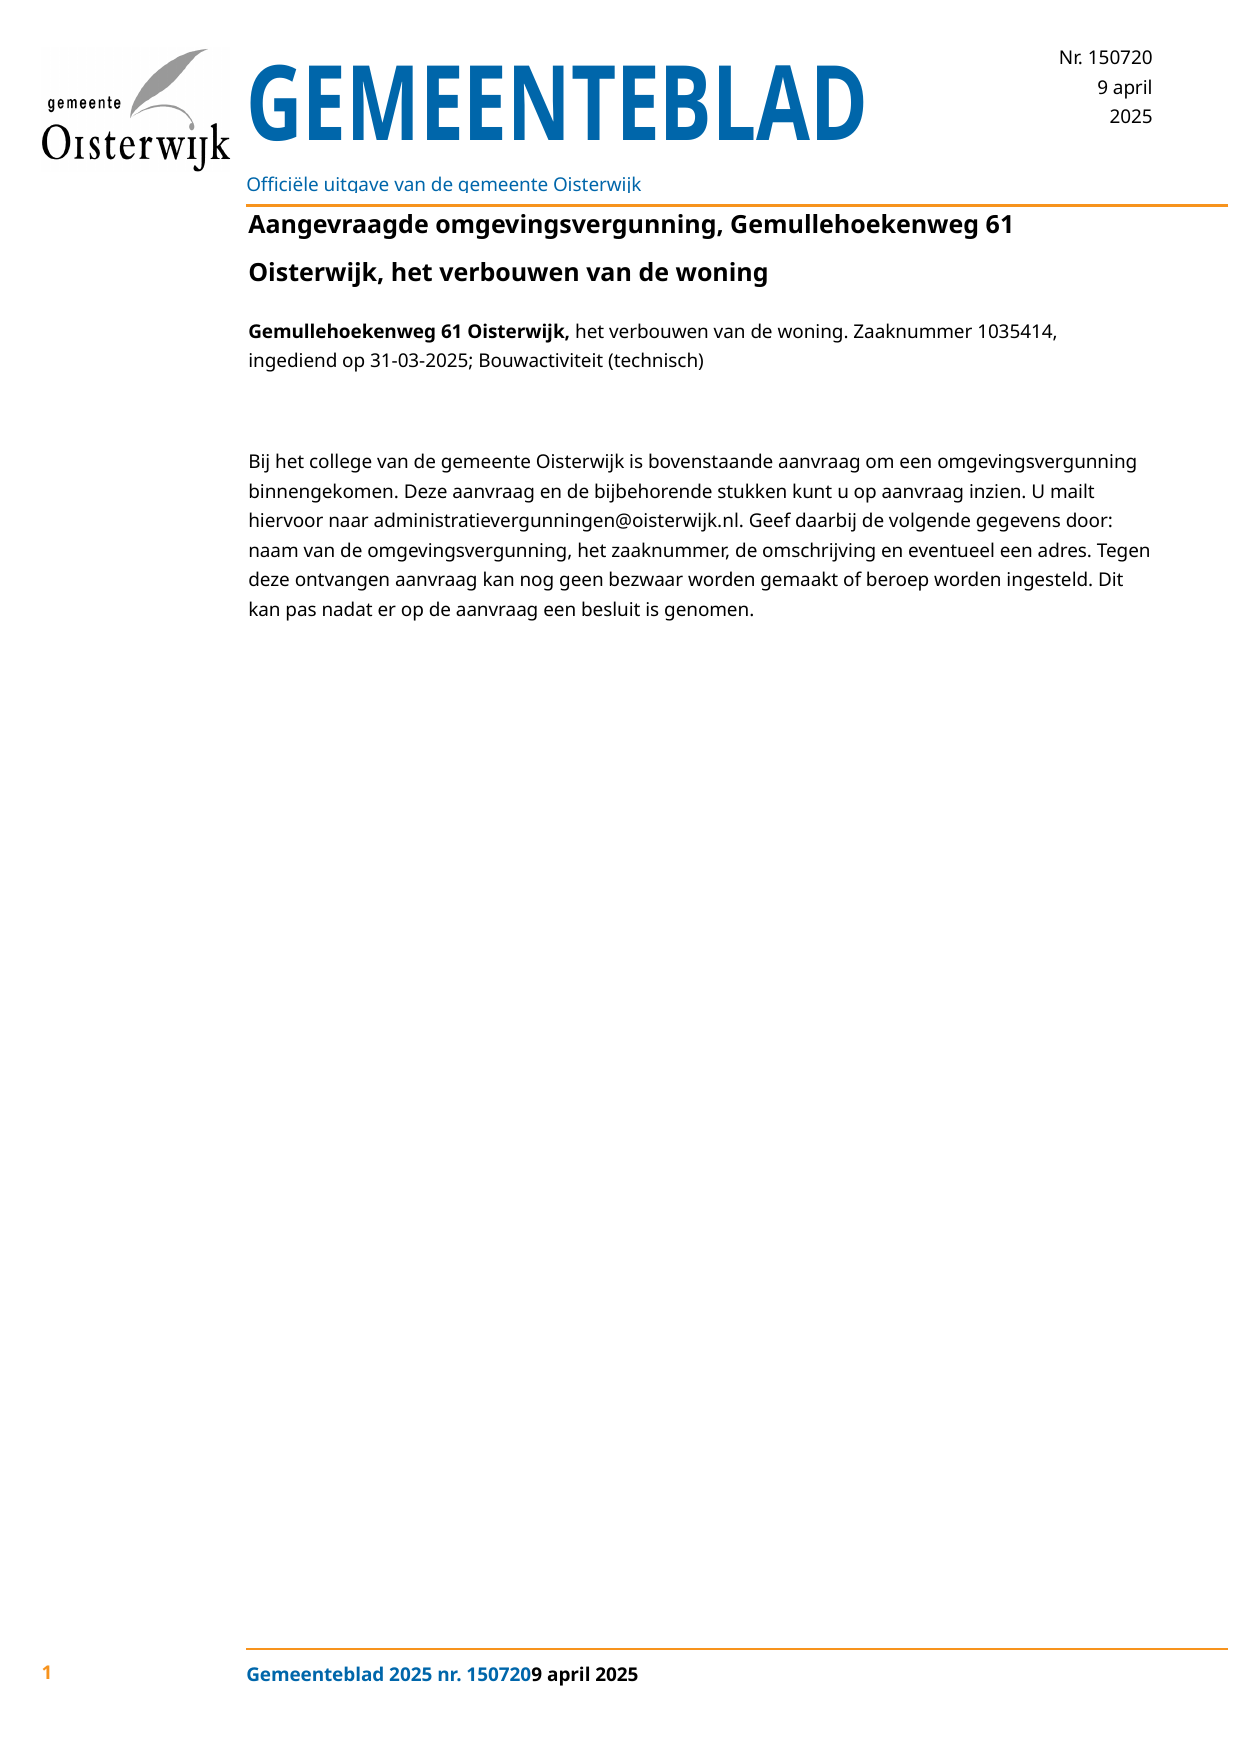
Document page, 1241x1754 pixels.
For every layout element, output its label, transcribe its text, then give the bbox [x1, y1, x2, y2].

text Bij het college van de gemeente Oisterwijk is bovenstaande aanvraag om een omgevingsvergunning binnengekomen. Deze aanvraag en de bijbehorende stukken kunt u op aanvraag inzien. U mailt hiervoor naar administratievergunningen@oisterwijk.nl. Geef daarbij de volgende gegevens door: naam van de omgevingsvergunning, het zaaknummer, de omschrijving en eventueel een adres. Tegen deze ontvangen aanvraag kan nog geen bezwaar worden gemaakt of beroep worden ingesteld. Dit kan pas nadat er op de aanvraag een besluit is genomen. [248, 448, 1152, 622]
text Aangevraagde omgevingsvergunning, Gemullehoekenweg 61 Oisterwijk, het verbouwen van de woning [248, 207, 1152, 288]
picture [41, 47, 231, 172]
text Gemullehoekenweg 61 Oisterwijk, het verbouwen van de woning. Zaaknummer 1035414, ingediend op 31-03-2025; Bouwactiviteit (technisch) [248, 318, 1152, 373]
